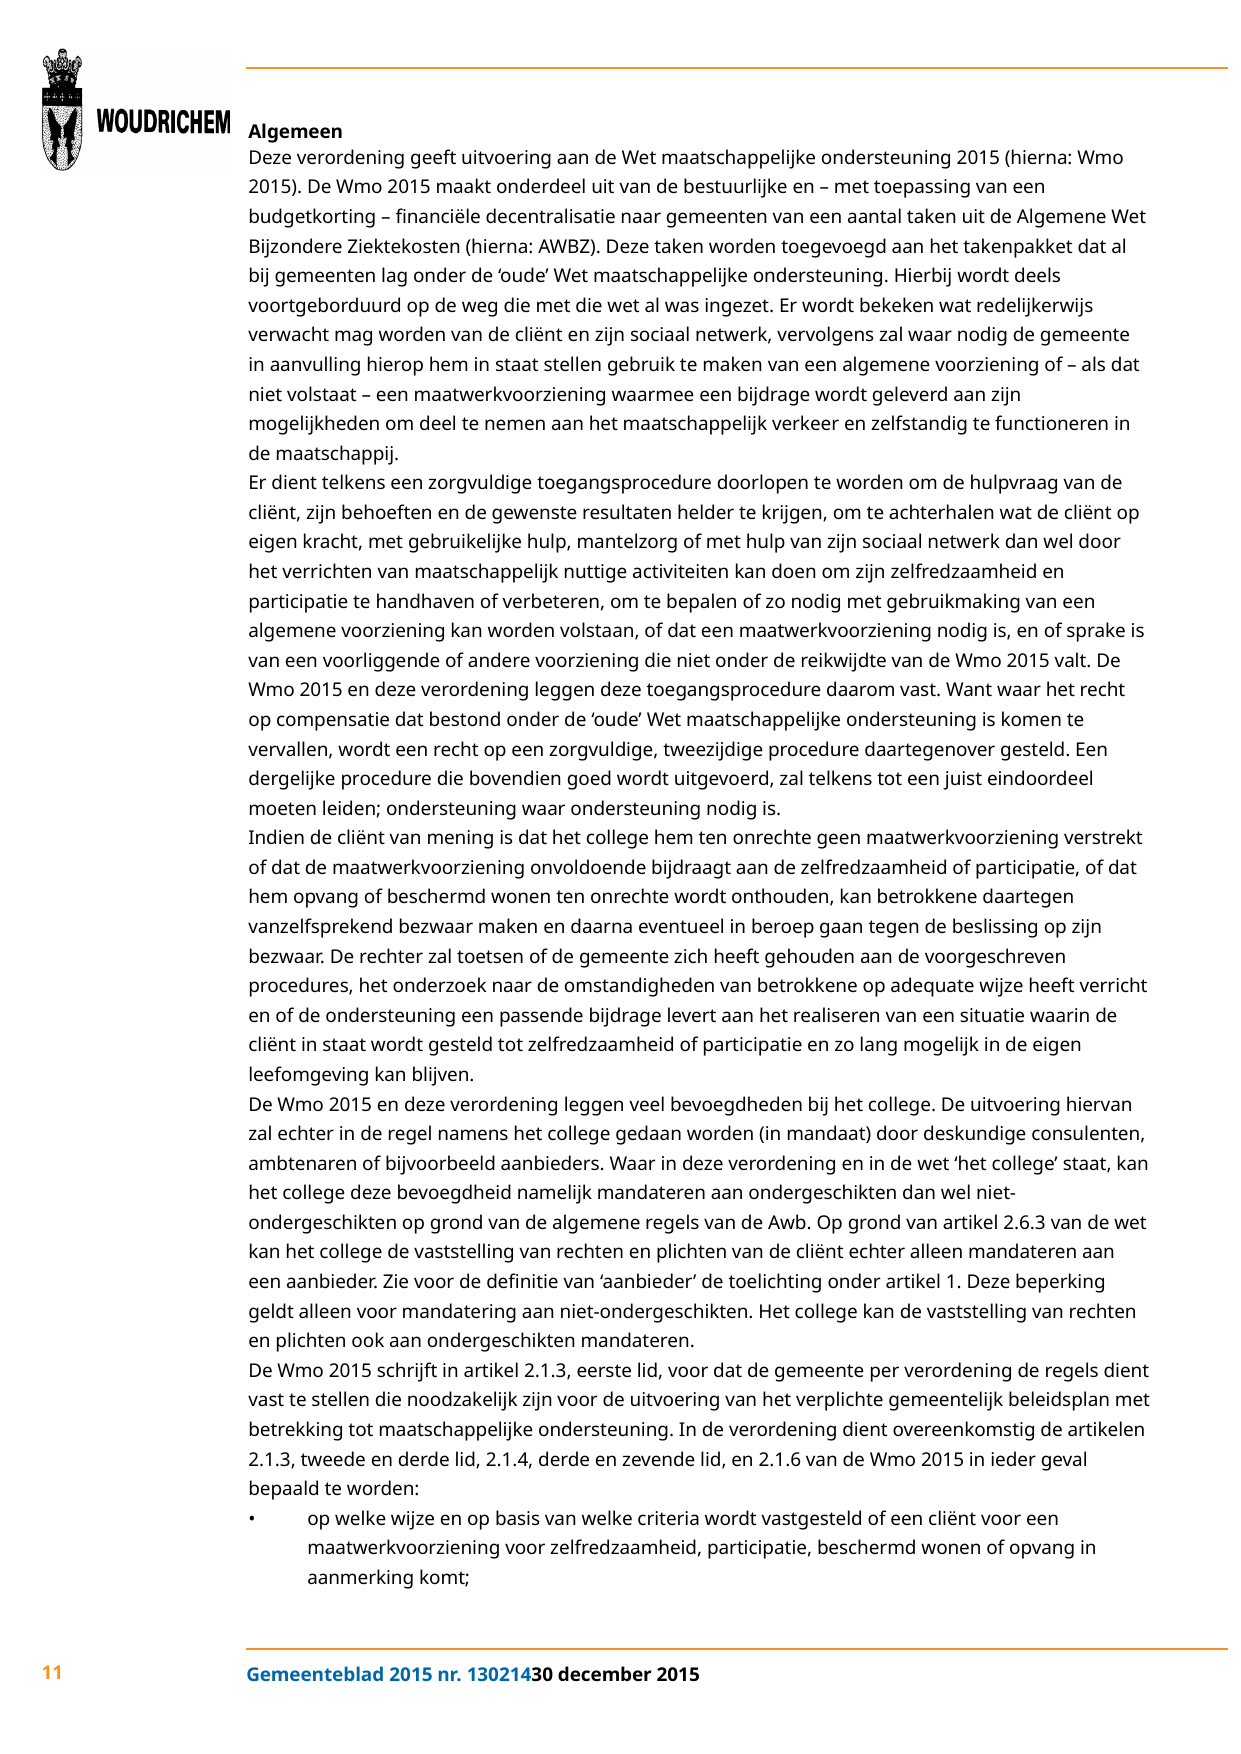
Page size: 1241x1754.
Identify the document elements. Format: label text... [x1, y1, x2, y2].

text Deze verordening geeft uitvoering aan de Wet maatschappelijke ondersteuning 2015 (hierna: Wmo 2015). De Wmo 2015 maakt onderdeel uit van de bestuurlijke en – met toepassing van een budgetkorting – financiële decentralisatie naar gemeenten van een aantal taken uit de Algemene Wet Bijzondere Ziektekosten (hierna: AWBZ). Deze taken worden toegevoegd aan het takenpakket dat al bij gemeenten lag onder de ‘oude’ Wet maatschappelijke ondersteuning. Hierbij wordt deels voortgeborduurd op de weg die met die wet al was ingezet. Er wordt bekeken wat redelijkerwijs verwacht mag worden van de cliënt en zijn sociaal netwerk, vervolgens zal waar nodig de gemeente in aanvulling hierop hem in staat stellen gebruik te maken van een algemene voorziening of – als dat niet volstaat – een maatwerkvoorziening waarmee een bijdrage wordt geleverd aan zijn mogelijkheden om deel te nemen aan het maatschappelijk verkeer en zelfstandig te functioneren in de maatschappij. [248, 144, 1152, 466]
text De Wmo 2015 en deze verordening leggen veel bevoegdheden bij het college. De uitvoering hiervan zal echter in de regel namens het college gedaan worden (in mandaat) door deskundige consulenten, ambtenaren of bijvoorbeeld aanbieders. Waar in deze verordening en in de wet ‘het college’ staat, kan het college deze bevoegdheid namelijk mandateren aan ondergeschikten dan wel niet-ondergeschikten op grond van de algemene regels van de Awb. Op grond van artikel 2.6.3 van de wet kan het college de vaststelling van rechten en plichten van de cliënt echter alleen mandateren aan een aanbieder. Zie voor de definitie van ‘aanbieder’ de toelichting onder artikel 1. Deze beperking geldt alleen voor mandatering aan niet-ondergeschikten. Het college kan de vaststelling van rechten en plichten ook aan ondergeschikten mandateren. [248, 1091, 1152, 1353]
text Er dient telkens een zorgvuldige toegangsprocedure doorlopen te worden om de hulpvraag van de cliënt, zijn behoeften en de gewenste resultaten helder te krijgen, om te achterhalen wat de cliënt op eigen kracht, met gebruikelijke hulp, mantelzorg of met hulp van zijn sociaal netwerk dan wel door het verrichten van maatschappelijk nuttige activiteiten kan doen om zijn zelfredzaamheid en participatie te handhaven of verbeteren, om te bepalen of zo nodig met gebruikmaking van een algemene voorziening kan worden volstaan, of dat een maatwerkvoorziening nodig is, en of sprake is van een voorliggende of andere voorziening die niet onder de reikwijdte van de Wmo 2015 valt. De Wmo 2015 en deze verordening leggen deze toegangsprocedure daarom vast. Want waar het recht op compensatie dat bestond onder de ‘oude’ Wet maatschappelijke ondersteuning is komen te vervallen, wordt een recht op een zorgvuldige, tweezijdige procedure daartegenover gesteld. Een dergelijke procedure die bovendien goed wordt uitgevoerd, zal telkens tot een juist eindoordeel moeten leiden; ondersteuning waar ondersteuning nodig is. [248, 469, 1152, 821]
text Indien de cliënt van mening is dat het college hem ten onrechte geen maatwerkvoorziening verstrekt of dat de maatwerkvoorziening onvoldoende bijdraagt aan de zelfredzaamheid of participatie, of dat hem opvang of beschermd wonen ten onrechte wordt onthouden, kan betrokkene daartegen vanzelfsprekend bezwaar maken en daarna eventueel in beroep gaan tegen de beslissing op zijn bezwaar. De rechter zal toetsen of de gemeente zich heeft gehouden aan de voorgeschreven procedures, het onderzoek naar de omstandigheden van betrokkene op adequate wijze heeft verricht en of de ondersteuning een passende bijdrage levert aan het realiseren van een situatie waarin de cliënt in staat wordt gesteld tot zelfredzaamheid of participatie en zo lang mogelijk in de eigen leefomgeving kan blijven. [248, 824, 1152, 1087]
picture [41, 47, 231, 172]
list op welke wijze en op basis van welke criteria wordt vastgesteld of een cliënt voor een maatwerkvoorziening voor zelfredzaamheid, participatie, beschermd wonen of opvang in aanmerking komt; [248, 1505, 1152, 1590]
text De Wmo 2015 schrijft in artikel 2.1.3, eerste lid, voor dat de gemeente per verordening de regels dient vast te stellen die noodzakelijk zijn voor de uitvoering van het verplichte gemeentelijk beleidsplan met betrekking tot maatschappelijke ondersteuning. In de verordening dient overeenkomstig de artikelen 2.1.3, tweede en derde lid, 2.1.4, derde en zevende lid, en 2.1.6 van de Wmo 2015 in ieder geval bepaald te worden: [248, 1357, 1152, 1501]
text Algemeen [248, 116, 1152, 144]
